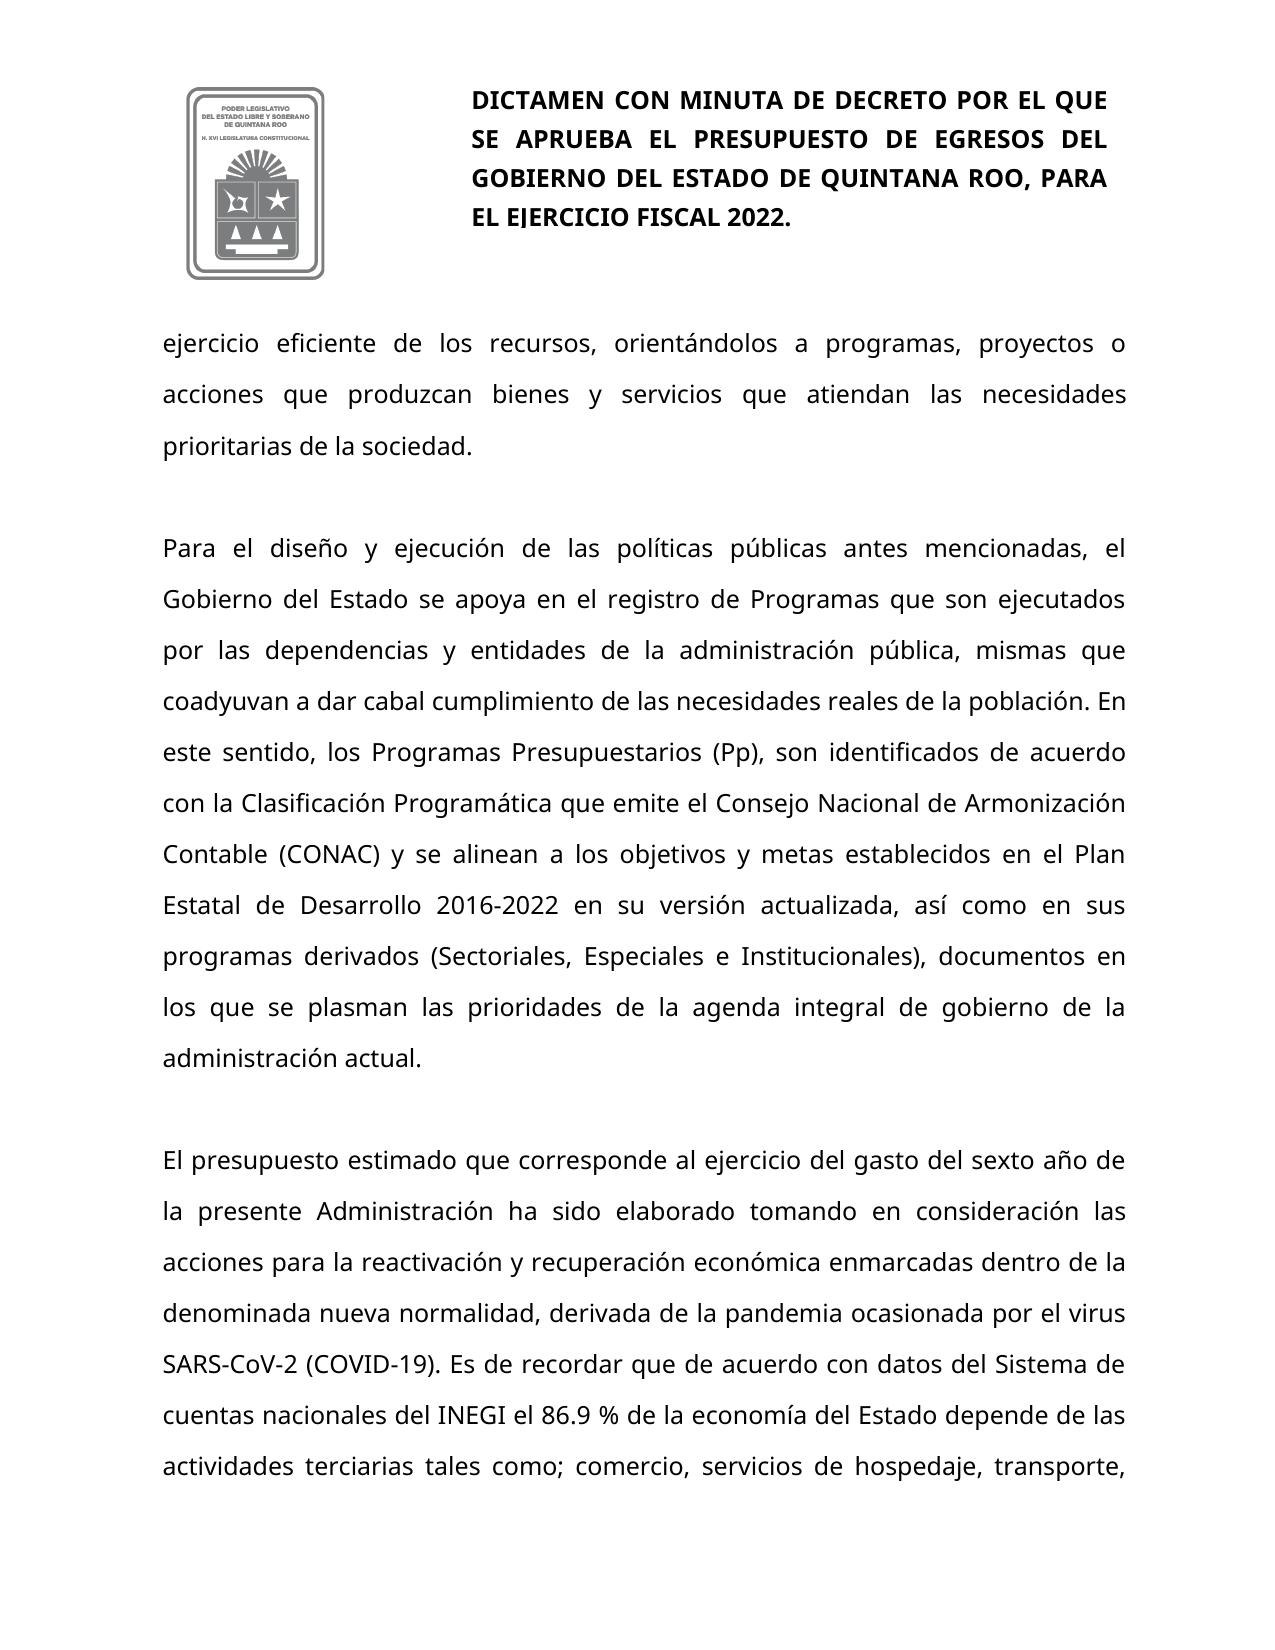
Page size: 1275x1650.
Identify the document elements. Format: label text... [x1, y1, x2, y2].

text El presupuesto estimado que corresponde al ejercicio del gasto del sexto año de la presente Administración ha sido elaborado tomando en consideración las acciones para la reactivación y recuperación económica enmarcadas dentro de la denominada nueva normalidad, derivada de la pandemia ocasionada por el virus SARS-CoV-2 (COVID-19). Es de recordar que de acuerdo con datos del Sistema de cuentas nacionales del INEGI el 86.9 % de la economía del Estado depende de las actividades terciarias tales como; comercio, servicios de hospedaje, transporte, [162, 1143, 1127, 1483]
text Para el diseño y ejecución de las políticas públicas antes mencionadas, el Gobierno del Estado se apoya en el registro de Programas que son ejecutados por las dependencias y entidades de la administración pública, mismas que coadyuvan a dar cabal cumplimiento de las necesidades reales de la población. En este sentido, los Programas Presupuestarios (Pp), son identificados de acuerdo con la Clasificación Programática que emite el Consejo Nacional de Armonización Contable (CONAC) y se alinean a los objetivos y metas establecidos en el Plan Estatal de Desarrollo 2016-2022 en su versión actualizada, así como en sus programas derivados (Sectoriales, Especiales e Institucionales), documentos en los que se plasman las prioridades de la agenda integral de gobierno de la administración actual. [162, 530, 1127, 1075]
text ejercicio eficiente de los recursos, orientándolos a programas, proyectos o acciones que produzcan bienes y servicios que atiendan las necesidades prioritarias de la sociedad. [162, 326, 1127, 462]
